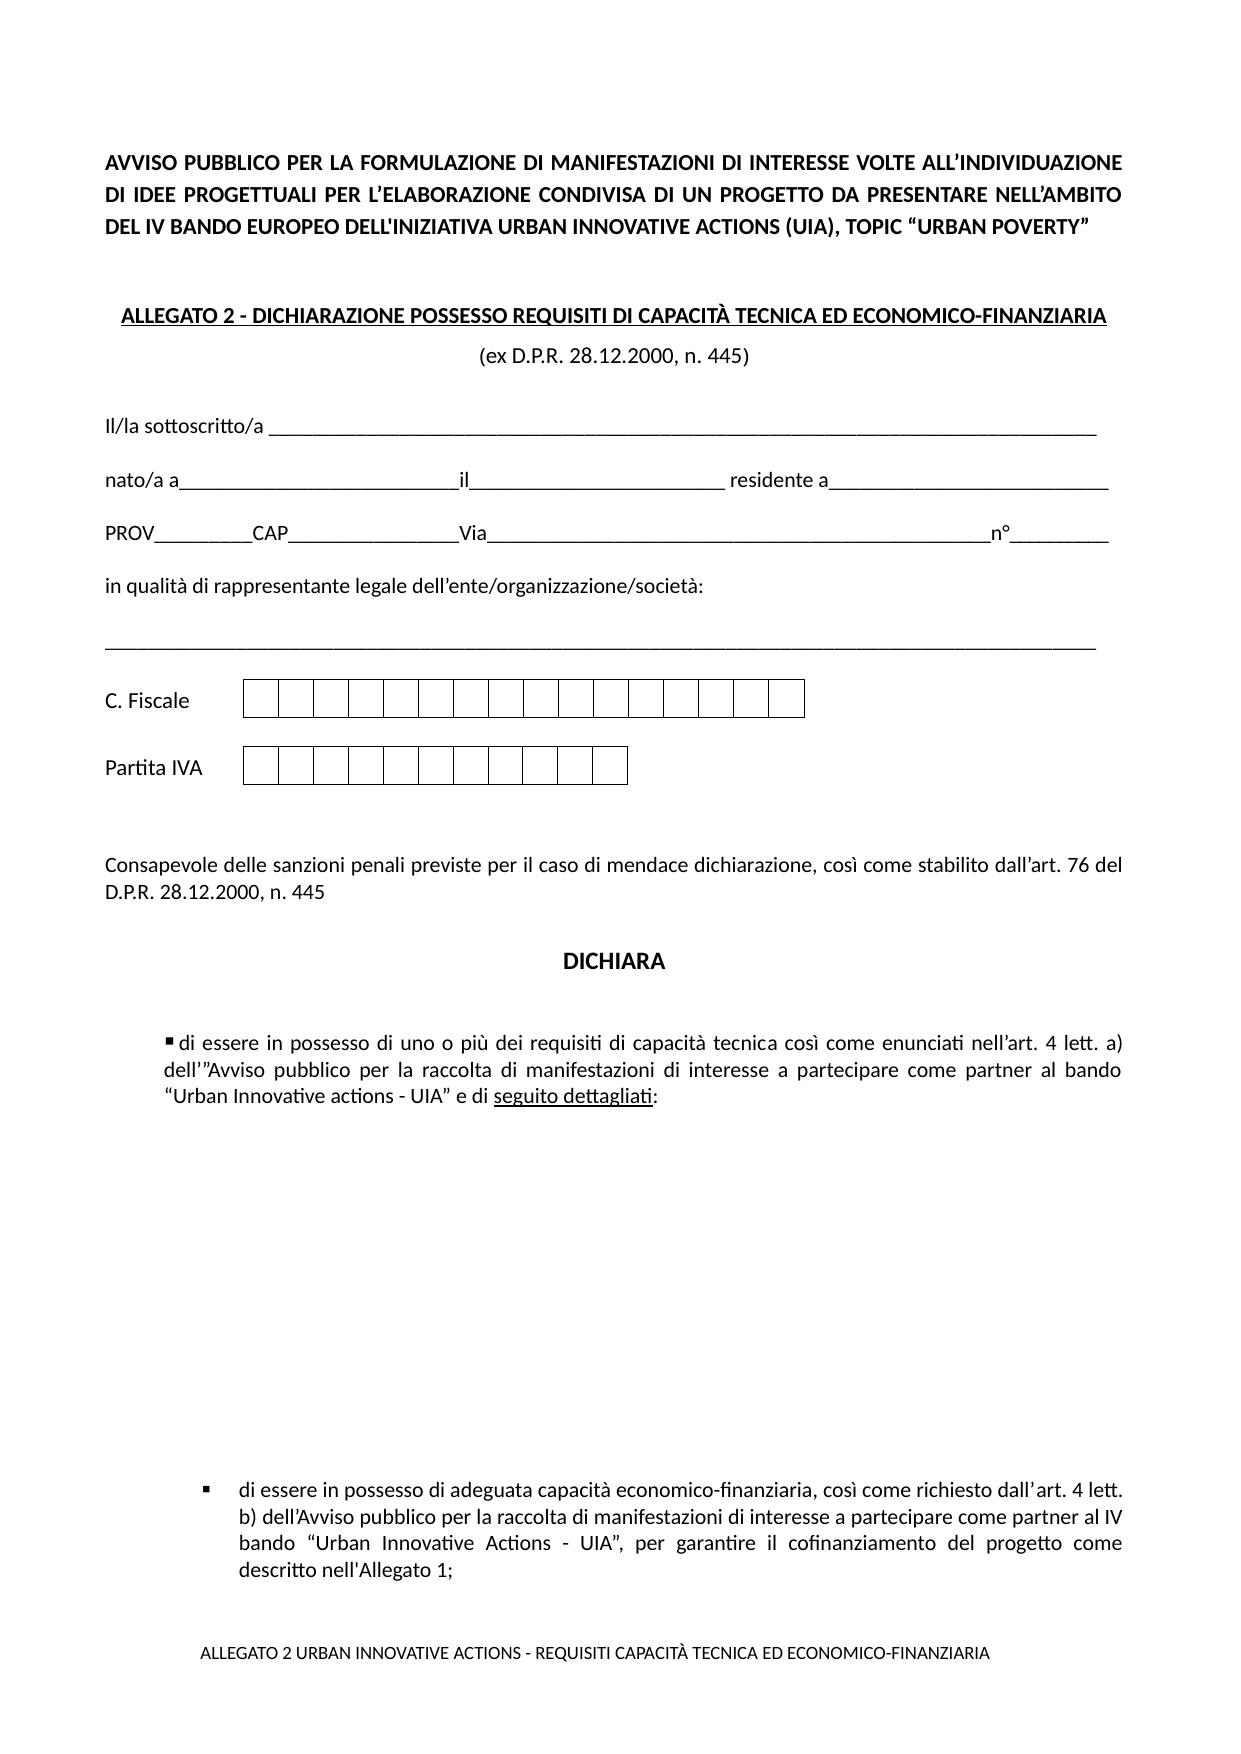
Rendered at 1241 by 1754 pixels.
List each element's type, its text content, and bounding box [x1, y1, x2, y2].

table_header [524, 680, 558, 717]
text nato/a a il residente a [105, 466, 1123, 492]
text in qualità di rappresentante legale dell’ente/organizzazione/società: [105, 572, 1123, 599]
list di essere in possesso di uno o più dei requisiti di capacità tecnica così come enunciati nell’art. 4 lett. a) dell’”Avviso pubblico per la raccolta di manifestazioni di interesse a partecipare come partner al bando “Urban Innovative actions - UIA” e di seguito dettagliati: [164, 1029, 1123, 1109]
table_header [558, 747, 592, 784]
text ___________________________________________________________________________________________ [105, 626, 1123, 652]
list di essere in possesso di adeguata capacità economico-finanziaria, così come richiesto dall’art. 4 lett. b) dell’Avviso pubblico per la raccolta di manifestazioni di interesse a partecipare come partner al IV bando “Urban Innovative Actions - UIA”, per garantire il cofinanziamento del progetto come descritto nell'Allegato 1; [201, 1476, 1123, 1583]
table_header [279, 747, 313, 784]
table_header [454, 747, 488, 784]
table_header [769, 680, 804, 717]
table_header [279, 680, 313, 717]
table_header [244, 680, 278, 717]
table_header [489, 680, 523, 717]
title (ex D.P.R. 28.12.2000, n. 445) [105, 342, 1123, 370]
table_header [664, 680, 698, 717]
table_header Partita IVA [104, 746, 243, 784]
table_header [419, 680, 453, 717]
text Il/la sottoscritto/a ____________________________________________________________________________ [105, 412, 1123, 439]
table_header [593, 747, 627, 784]
text PROV CAP Via n° [105, 519, 1123, 546]
table_header [454, 680, 488, 717]
table_header [559, 680, 593, 717]
table_header [349, 747, 383, 784]
table_header C. Fiscale [104, 679, 243, 717]
text AVVISO PUBBLICO PER LA FORMULAZIONE DI MANIFESTAZIONI DI INTERESSE VOLTE ALL’INDIVIDUAZIONE DI IDEE PROGETTUALI PER L’ELABORAZIONE CONDIVISA DI UN PROGETTO DA PRESENTARE NELL’AMBITO DEL IV BANDO EUROPEO DELL'INIZIATIVA URBAN INNOVATIVE ACTIONS (UIA), TOPIC “URBAN POVERTY” [105, 148, 1123, 240]
table_header [314, 680, 348, 717]
table_header [419, 747, 453, 784]
table_header [523, 747, 557, 784]
text DICHIARA [105, 945, 1123, 976]
table_header [594, 680, 628, 717]
text Consapevole delle sanzioni penali previste per il caso di mendace dichiarazione, così come stabilito dall’art. 76 del D.P.R. 28.12.2000, n. 445 [105, 852, 1123, 905]
table_header [244, 747, 278, 784]
table_header [489, 747, 522, 784]
table_header [734, 680, 768, 717]
table_header [349, 680, 383, 717]
table_header [629, 680, 663, 717]
table_header [314, 747, 348, 784]
table_header [384, 680, 418, 717]
table_header [384, 747, 418, 784]
title ALLEGATO 2 - DICHIARAZIONE POSSESSO REQUISITI DI CAPACITÀ TECNICA ED ECONOMICO-FINANZIARIA [105, 301, 1123, 329]
table_header [699, 680, 733, 717]
